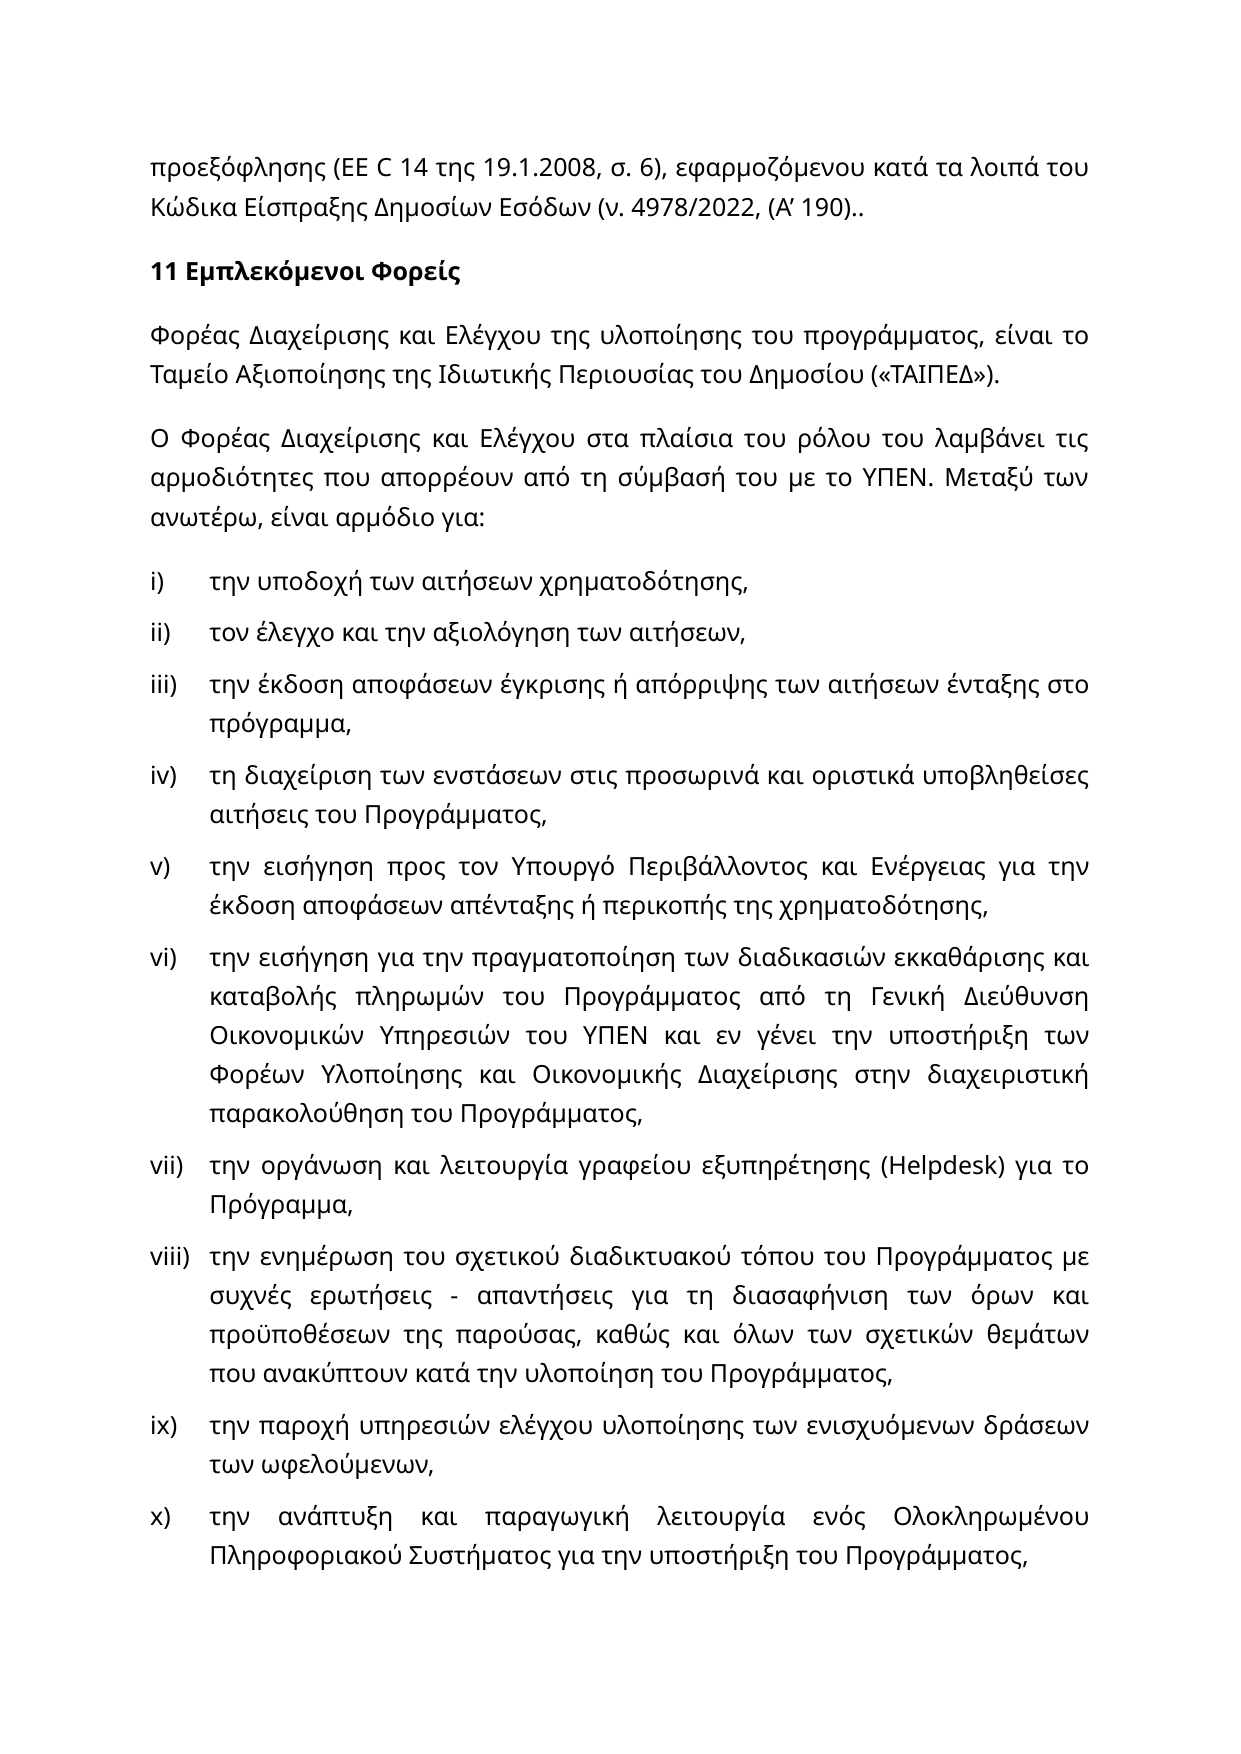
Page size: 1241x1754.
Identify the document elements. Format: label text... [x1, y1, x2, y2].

text Φορέας Διαχείρισης και Ελέγχου της υλοποίησης του προγράμματος, είναι το Ταμείο Αξιοποίησης της Ιδιωτικής Περιουσίας του Δημοσίου («ΤΑΙΠΕΔ»). [150, 317, 1090, 391]
list vii) την οργάνωση και λειτουργία γραφείου εξυπηρέτησης (Helpdesk) για το Πρόγραμμα, [150, 1147, 1090, 1221]
list vi) την εισήγηση για την πραγματοποίηση των διαδικασιών εκκαθάρισης και καταβολής πληρωμών του Προγράμματος από τη Γενική Διεύθυνση Οικονομικών Υπηρεσιών του ΥΠΕΝ και εν γένει την υποστήριξη των Φορέων Υλοποίησης και Οικονομικής Διαχείρισης στην διαχειριστική παρακολούθηση του Προγράμματος, [150, 939, 1090, 1130]
list iii) την έκδοση αποφάσεων έγκρισης ή απόρριψης των αιτήσεων ένταξης στο πρόγραμμα, [150, 667, 1090, 740]
list v) την εισήγηση προς τον Υπουργό Περιβάλλοντος και Ενέργειας για την έκδοση αποφάσεων απένταξης ή περικοπής της χρηματοδότησης, [150, 848, 1090, 922]
text προεξόφλησης (ΕΕ C 14 της 19.1.2008, σ. 6), εφαρμοζόμενου κατά τα λοιπά του Κώδικα Είσπραξης Δημοσίων Εσόδων (ν. 4978/2022, (Α’ 190).. [150, 150, 1090, 223]
list ix) την παροχή υπηρεσιών ελέγχου υλοποίησης των ενισχυόμενων δράσεων των ωφελούμενων, [150, 1407, 1090, 1481]
list i) την υποδοχή των αιτήσεων χρηματοδότησης, [150, 563, 1090, 597]
list ii) τον έλεγχο και την αξιολόγηση των αιτήσεων, [150, 615, 1090, 649]
list viii) την ενημέρωση του σχετικού διαδικτυακού τόπου του Προγράμματος με συχνές ερωτήσεις - απαντήσεις για τη διασαφήνιση των όρων και προϋποθέσεων της παρούσας, καθώς και όλων των σχετικών θεμάτων που ανακύπτουν κατά την υλοποίηση του Προγράμματος, [150, 1238, 1090, 1390]
list iv) τη διαχείριση των ενστάσεων στις προσωρινά και οριστικά υποβληθείσες αιτήσεις του Προγράμματος, [150, 757, 1090, 831]
list x) την ανάπτυξη και παραγωγική λειτουργία ενός Ολοκληρωμένου Πληροφοριακού Συστήματος για την υποστήριξη του Προγράμματος, [150, 1498, 1090, 1572]
text 11 Εμπλεκόμενοι Φορείς [150, 253, 1090, 287]
text Ο Φορέας Διαχείρισης και Ελέγχου στα πλαίσια του ρόλου του λαμβάνει τις αρμοδιότητες που απορρέουν από τη σύμβασή του με το ΥΠΕΝ. Μεταξύ των ανωτέρω, είναι αρμόδιο για: [150, 421, 1090, 533]
